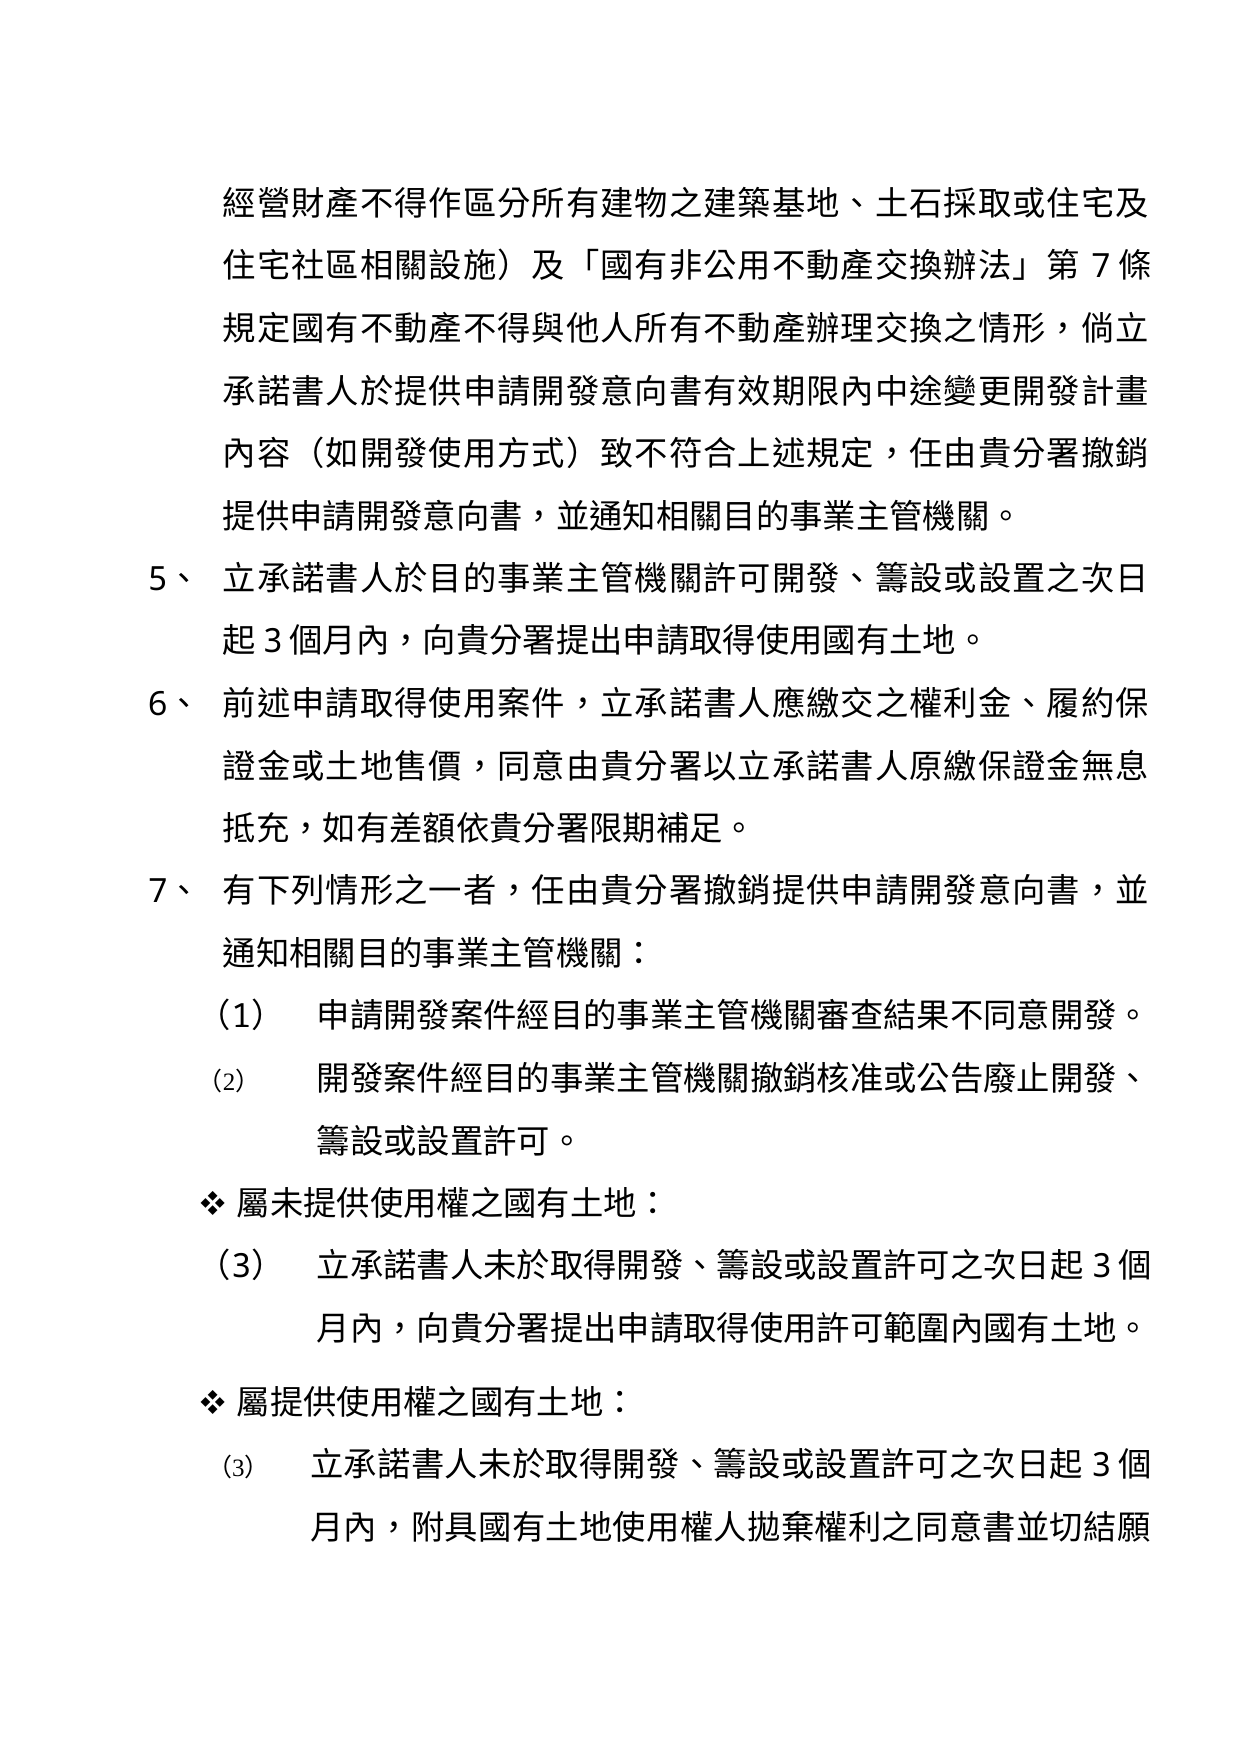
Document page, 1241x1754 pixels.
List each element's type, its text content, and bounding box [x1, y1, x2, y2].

list 開發案件經目的事業主管機關撤銷核准或公告廢止開發、籌設或設置許可。 [198, 1034, 1152, 1159]
list 立承諾書人未於取得開發、籌設或設置許可之次日起3個月內，附具國有土地使用權人拋棄權利之同意書並切結願 [207, 1421, 1152, 1546]
list 前述申請取得使用案件，立承諾書人應繳交之權利金、履約保證金或土地售價，同意由貴分署以立承諾書人原繳保證金無息抵充，如有差額依貴分署限期補足。 [148, 659, 1152, 847]
list 申請開發案件經目的事業主管機關審查結果不同意開發。 [198, 972, 1152, 1034]
list 有下列情形之一者，任由貴分署撤銷提供申請開發意向書，並通知相關目的事業主管機關： [148, 847, 1152, 972]
list 經營財產不得作區分所有建物之建築基地、土石採取或住宅及住宅社區相關設施）及「國有非公用不動產交換辦法」第7條規定國有不動產不得與他人所有不動產辦理交換之情形，倘立承諾書人於提供申請開發意向書有效期限內中途變更開發計畫內容（如開發使用方式）致不符合上述規定，任由貴分署撤銷提供申請開發意向書，並通知相關目的事業主管機關。 [148, 159, 1152, 534]
text  屬未提供使用權之國有土地： [198, 1159, 1152, 1222]
list 立承諾書人未於取得開發、籌設或設置許可之次日起3個月內，向貴分署提出申請取得使用許可範圍內國有土地。 [198, 1222, 1152, 1347]
text  屬提供使用權之國有土地： [198, 1358, 1152, 1421]
list 立承諾書人於目的事業主管機關許可開發、籌設或設置之次日起3個月內，向貴分署提出申請取得使用國有土地。 [148, 534, 1152, 659]
